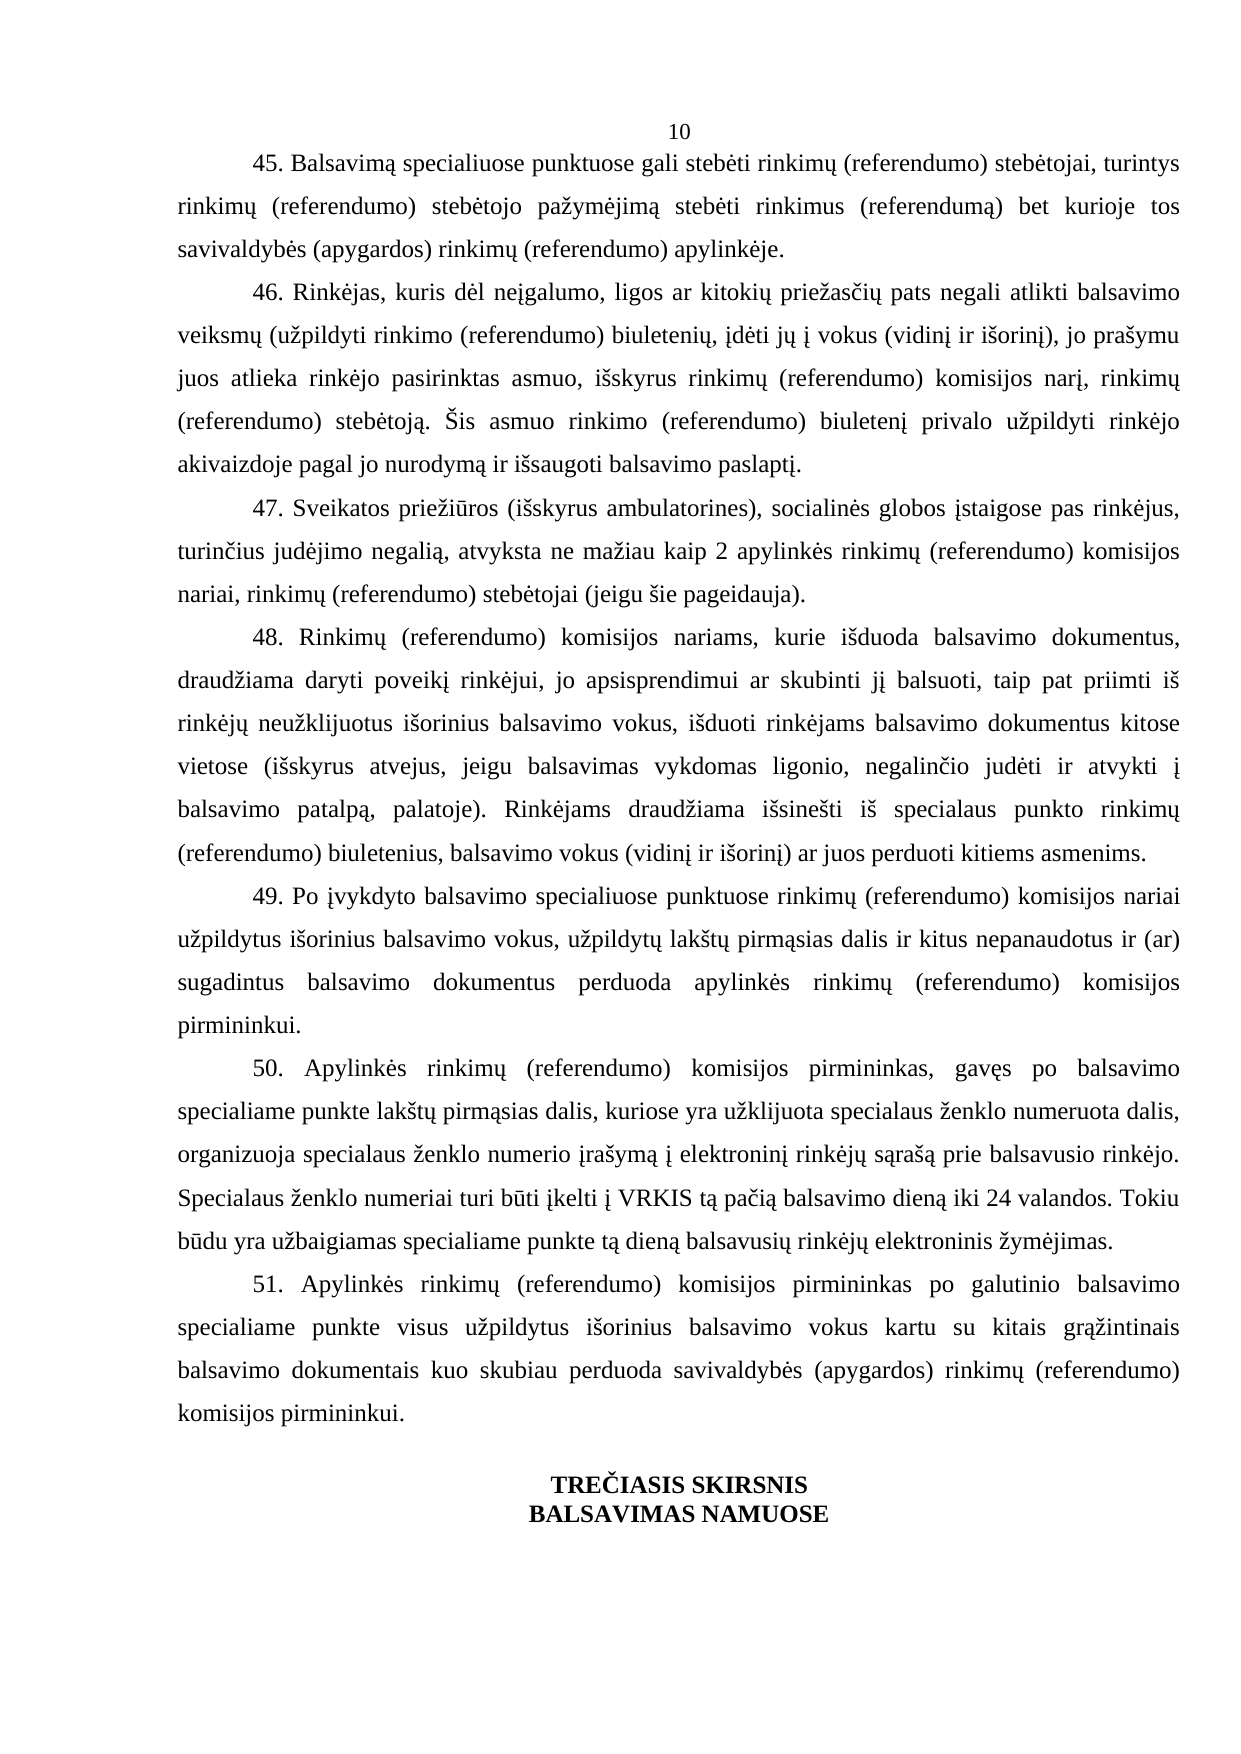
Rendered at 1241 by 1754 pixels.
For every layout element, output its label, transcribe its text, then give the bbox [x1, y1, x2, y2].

text 50. Apylinkės rinkimų (referendumo) komisijos pirmininkas, gavęs po balsavimo specialiame punkte lakštų pirmąsias dalis, kuriose yra užklijuota specialaus ženklo numeruota dalis, organizuoja specialaus ženklo numerio įrašymą į elektroninį rinkėjų sąrašą prie balsavusio rinkėjo. Specialaus ženklo numeriai turi būti įkelti į VRKIS tą pačią balsavimo dieną iki 24 valandos. Tokiu būdu yra užbaigiamas specialiame punkte tą dieną balsavusių rinkėjų elektroninis žymėjimas. [177, 1053, 1181, 1254]
text 47. Sveikatos priežiūros (išskyrus ambulatorines), socialinės globos įstaigose pas rinkėjus, turinčius judėjimo negalią, atvyksta ne mažiau kaip 2 apylinkės rinkimų (referendumo) komisijos nariai, rinkimų (referendumo) stebėtojai (jeigu šie pageidauja). [177, 493, 1181, 608]
text BALSAVIMAS NAMUOSE [177, 1499, 1181, 1528]
text 51. Apylinkės rinkimų (referendumo) komisijos pirmininkas po galutinio balsavimo specialiame punkte visus užpildytus išorinius balsavimo vokus kartu su kitais grąžintinais balsavimo dokumentais kuo skubiau perduoda savivaldybės (apygardos) rinkimų (referendumo) komisijos pirmininkui. [177, 1269, 1181, 1427]
text 48. Rinkimų (referendumo) komisijos nariams, kurie išduoda balsavimo dokumentus, draudžiama daryti poveikį rinkėjui, jo apsisprendimui ar skubinti jį balsuoti, taip pat priimti iš rinkėjų neužklijuotus išorinius balsavimo vokus, išduoti rinkėjams balsavimo dokumentus kitose vietose (išskyrus atvejus, jeigu balsavimas vykdomas ligonio, negalinčio judėti ir atvykti į balsavimo patalpą, palatoje). Rinkėjams draudžiama išsinešti iš specialaus punkto rinkimų (referendumo) biuletenius, balsavimo vokus (vidinį ir išorinį) ar juos perduoti kitiems asmenims. [177, 622, 1181, 866]
text 46. Rinkėjas, kuris dėl neįgalumo, ligos ar kitokių priežasčių pats negali atlikti balsavimo veiksmų (užpildyti rinkimo (referendumo) biuletenių, įdėti jų į vokus (vidinį ir išorinį), jo prašymu juos atlieka rinkėjo pasirinktas asmuo, išskyrus rinkimų (referendumo) komisijos narį, rinkimų (referendumo) stebėtoją. Šis asmuo rinkimo (referendumo) biuletenį privalo užpildyti rinkėjo akivaizdoje pagal jo nurodymą ir išsaugoti balsavimo paslaptį. [177, 277, 1181, 478]
text 45. Balsavimą specialiuose punktuose gali stebėti rinkimų (referendumo) stebėtojai, turintys rinkimų (referendumo) stebėtojo pažymėjimą stebėti rinkimus (referendumą) bet kurioje tos savivaldybės (apygardos) rinkimų (referendumo) apylinkėje. [177, 148, 1181, 263]
text TREČIASIS SKIRSNIS [177, 1470, 1181, 1499]
text 49. Po įvykdyto balsavimo specialiuose punktuose rinkimų (referendumo) komisijos nariai užpildytus išorinius balsavimo vokus, užpildytų lakštų pirmąsias dalis ir kitus nepanaudotus ir (ar) sugadintus balsavimo dokumentus perduoda apylinkės rinkimų (referendumo) komisijos pirmininkui. [177, 881, 1181, 1039]
